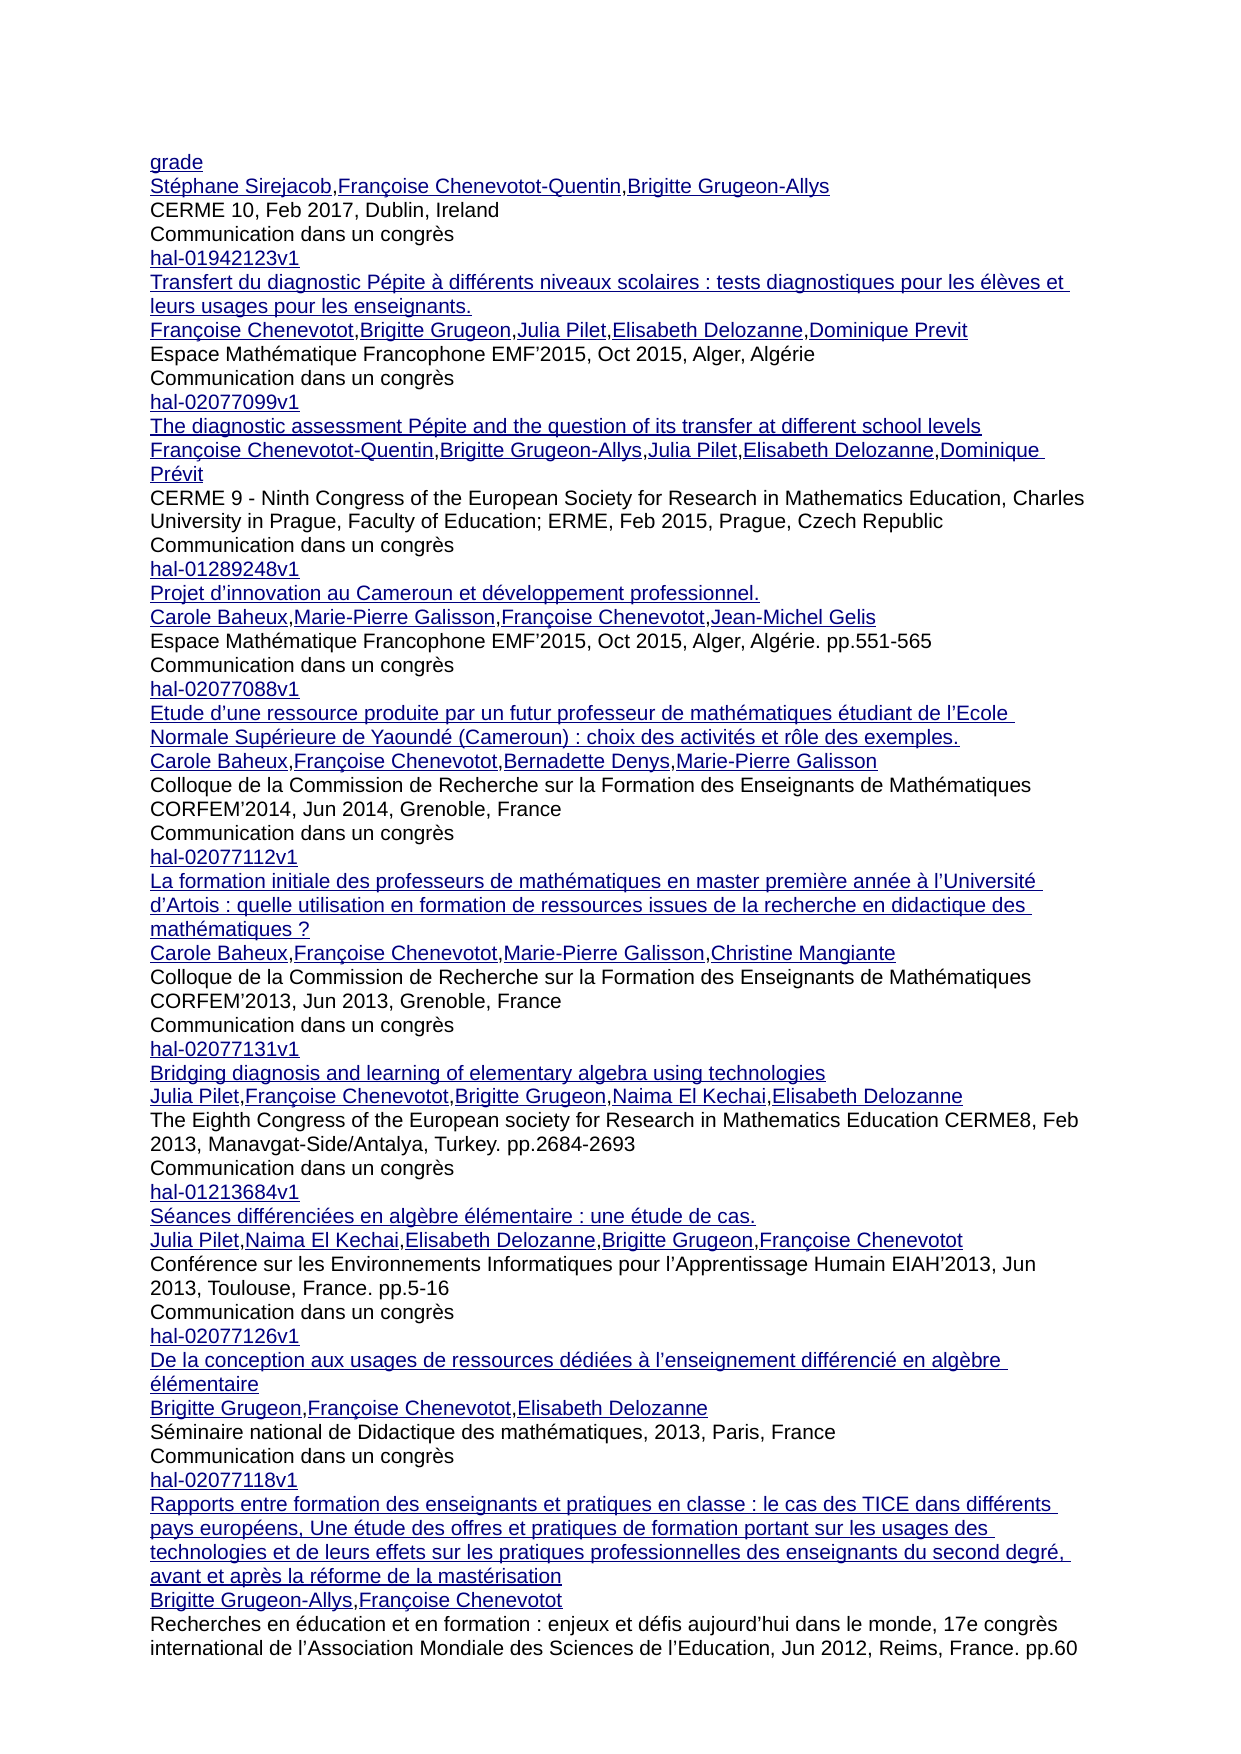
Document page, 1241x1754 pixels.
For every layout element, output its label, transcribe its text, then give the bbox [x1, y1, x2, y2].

table_cell grade Stéphane Sirejacob,Françoise Chenevotot-Quentin,Brigitte Grugeon-Allys CERME 10, Feb 2017, Dublin, Ireland Communication dans un congrès hal-01942123v1 [150, 150, 1090, 270]
table_cell Transfert du diagnostic Pépite à différents niveaux scolaires : tests diagnostiques pour les élèves et leurs usages pour les enseignants. Françoise Chenevotot,Brigitte Grugeon,Julia Pilet,Elisabeth Delozanne,Dominique Previt Espace Mathématique Francophone EMF’2015, Oct 2015, Alger, Algérie Communication dans un congrès hal-02077099v1 [150, 270, 1090, 413]
table_cell De la conception aux usages de ressources dédiées à l’enseignement différencié en algèbre élémentaire Brigitte Grugeon,Françoise Chenevotot,Elisabeth Delozanne Séminaire national de Didactique des mathématiques, 2013, Paris, France Communication dans un congrès hal-02077118v1 [150, 1348, 1090, 1492]
table_cell La formation initiale des professeurs de mathématiques en master première année à l’Université d’Artois : quelle utilisation en formation de ressources issues de la recherche en didactique des mathématiques ? Carole Baheux,Françoise Chenevotot,Marie-Pierre Galisson,Christine Mangiante Colloque de la Commission de Recherche sur la Formation des Enseignants de Mathématiques CORFEM’2013, Jun 2013, Grenoble, France Communication dans un congrès hal-02077131v1 [150, 869, 1090, 1060]
table_cell Rapports entre formation des enseignants et pratiques en classe : le cas des TICE dans différents pays européens, Une étude des offres et pratiques de formation portant sur les usages des technologies et de leurs effets sur les pratiques professionnelles des enseignants du second degré, avant et après la réforme de la mastérisation Brigitte Grugeon-Allys,Françoise Chenevotot Recherches en éducation et en formation : enjeux et défis aujourd’hui dans le monde, 17e congrès international de l’Association Mondiale des Sciences de l’Education, Jun 2012, Reims, France. pp.60 [150, 1492, 1090, 1659]
table_cell Projet d’innovation au Cameroun et développement professionnel. Carole Baheux,Marie-Pierre Galisson,Françoise Chenevotot,Jean-Michel Gelis Espace Mathématique Francophone EMF’2015, Oct 2015, Alger, Algérie. pp.551-565 Communication dans un congrès hal-02077088v1 [150, 581, 1090, 701]
table_cell Bridging diagnosis and learning of elementary algebra using technologies Julia Pilet,Françoise Chenevotot,Brigitte Grugeon,Naima El Kechai,Elisabeth Delozanne The Eighth Congress of the European society for Research in Mathematics Education CERME8, Feb 2013, Manavgat-Side/Antalya, Turkey. pp.2684-2693 Communication dans un congrès hal-01213684v1 [150, 1060, 1090, 1204]
table_cell Séances différenciées en algèbre élémentaire : une étude de cas. Julia Pilet,Naima El Kechai,Elisabeth Delozanne,Brigitte Grugeon,Françoise Chenevotot Conférence sur les Environnements Informatiques pour l’Apprentissage Humain EIAH’2013, Jun 2013, Toulouse, France. pp.5-16 Communication dans un congrès hal-02077126v1 [150, 1204, 1090, 1348]
table_cell Etude d’une ressource produite par un futur professeur de mathématiques étudiant de l’Ecole Normale Supérieure de Yaoundé (Cameroun) : choix des activités et rôle des exemples. Carole Baheux,Françoise Chenevotot,Bernadette Denys,Marie-Pierre Galisson Colloque de la Commission de Recherche sur la Formation des Enseignants de Mathématiques CORFEM’2014, Jun 2014, Grenoble, France Communication dans un congrès hal-02077112v1 [150, 701, 1090, 869]
table_cell The diagnostic assessment Pépite and the question of its transfer at different school levels Françoise Chenevotot-Quentin,Brigitte Grugeon-Allys,Julia Pilet,Elisabeth Delozanne,Dominique Prévit CERME 9 - Ninth Congress of the European Society for Research in Mathematics Education, Charles University in Prague, Faculty of Education; ERME, Feb 2015, Prague, Czech Republic Communication dans un congrès hal-01289248v1 [150, 414, 1090, 581]
